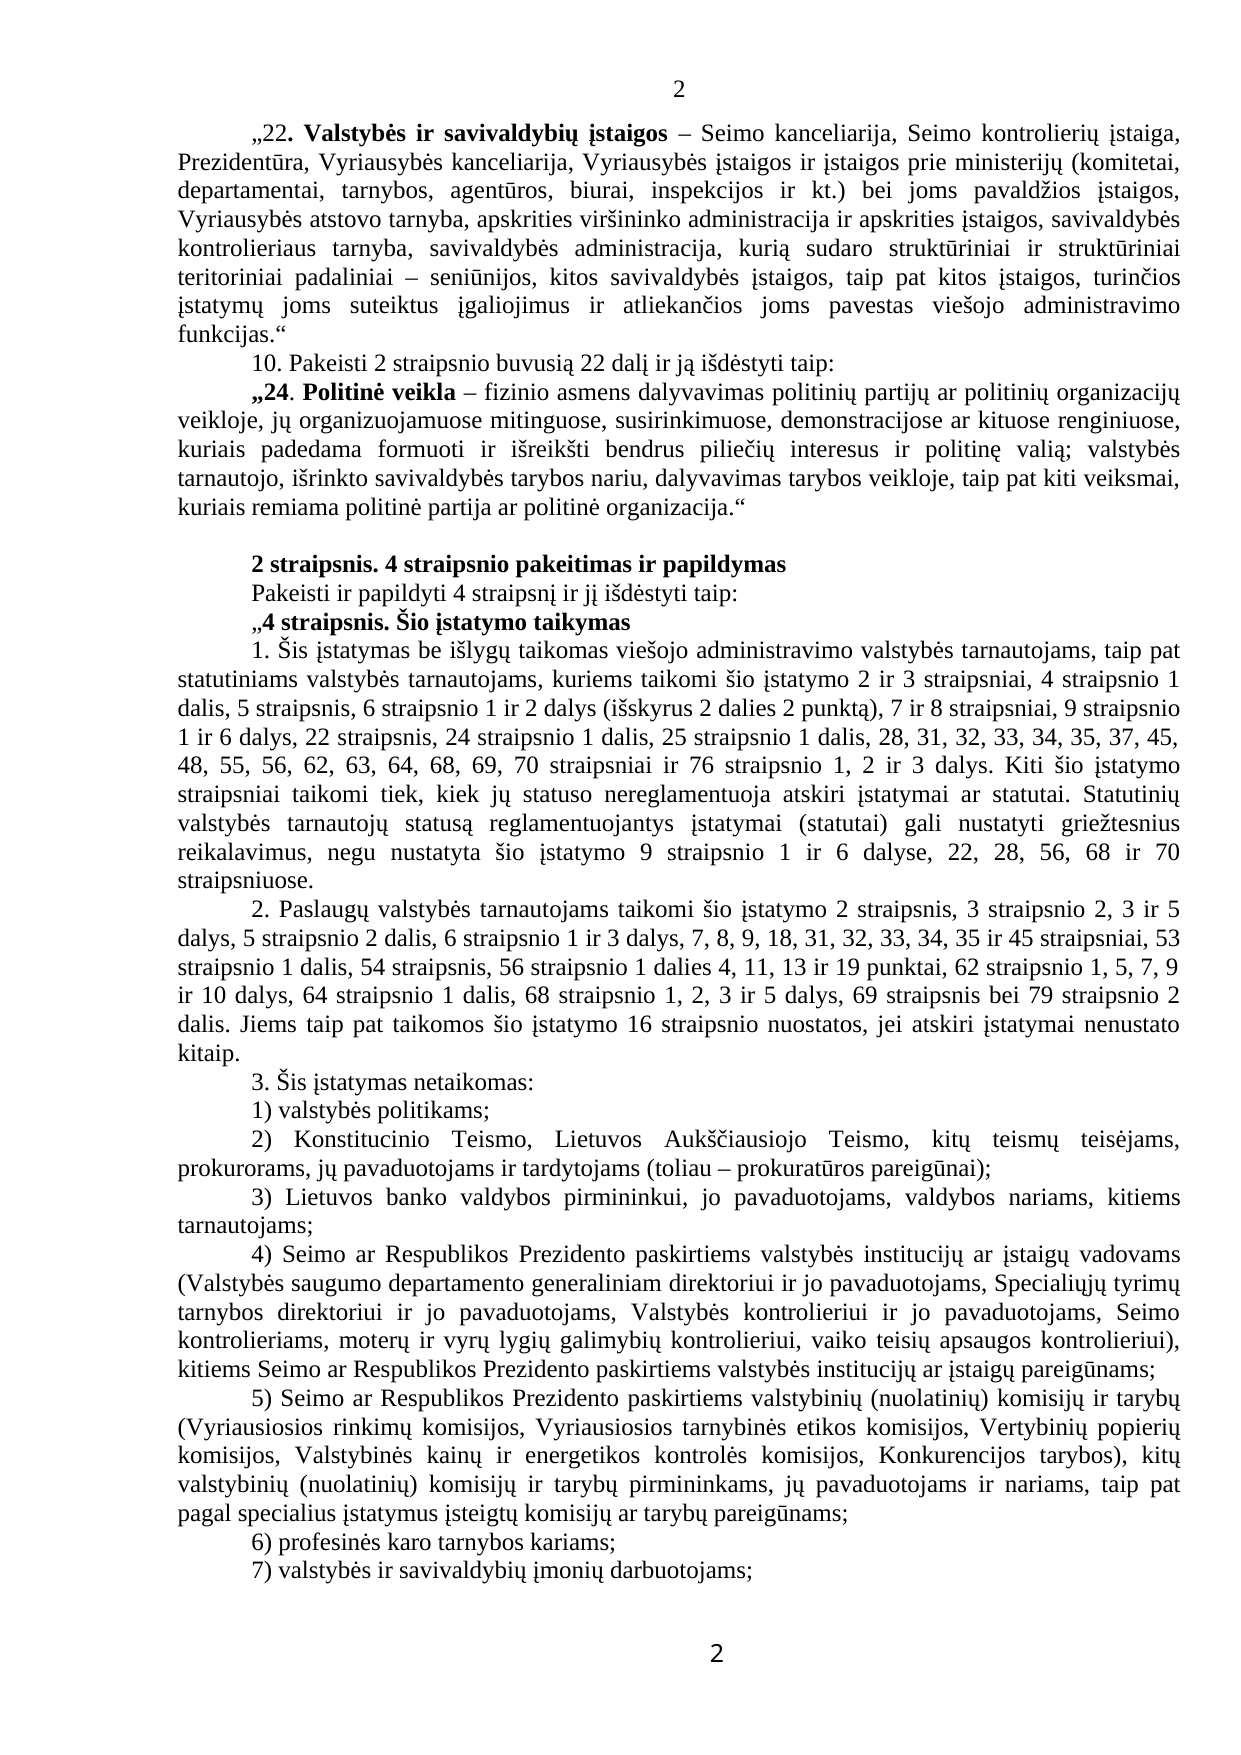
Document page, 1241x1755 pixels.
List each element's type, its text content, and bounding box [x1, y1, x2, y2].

text 7) valstybės ir savivaldybių įmonių darbuotojams; [177, 1556, 1181, 1584]
text 1) valstybės politikams; [177, 1096, 1181, 1124]
text 3. Šis įstatymas netaikomas: [177, 1067, 1181, 1096]
text 2) Konstitucinio Teismo, Lietuvos Aukščiausiojo Teismo, kitų teismų teisėjams, prokurorams, jų pavaduotojams ir tardytojams (toliau – prokuratūros pareigūnai); [177, 1124, 1181, 1182]
text 4) Seimo ar Respublikos Prezidento paskirtiems valstybės institucijų ar įstaigų vadovams (Valstybės saugumo departamento generaliniam direktoriui ir jo pavaduotojams, Specialiųjų tyrimų tarnybos direktoriui ir jo pavaduotojams, Valstybės kontrolieriui ir jo pavaduotojams, Seimo kontrolieriams, moterų ir vyrų lygių galimybių kontrolieriui, vaiko teisių apsaugos kontrolieriui), kitiems Seimo ar Respublikos Prezidento paskirtiems valstybės institucijų ar įstaigų pareigūnams; [177, 1239, 1181, 1383]
text 10. Pakeisti 2 straipsnio buvusią 22 dalį ir ją išdėstyti taip: [177, 348, 1181, 377]
text 6) profesinės karo tarnybos kariams; [177, 1527, 1181, 1556]
text 5) Seimo ar Respublikos Prezidento paskirtiems valstybinių (nuolatinių) komisijų ir tarybų (Vyriausiosios rinkimų komisijos, Vyriausiosios tarnybinės etikos komisijos, Vertybinių popierių komisijos, Valstybinės kainų ir energetikos kontrolės komisijos, Konkurencijos tarybos), kitų valstybinių (nuolatinių) komisijų ir tarybų pirmininkams, jų pavaduotojams ir nariams, taip pat pagal specialius įstatymus įsteigtų komisijų ar tarybų pareigūnams; [177, 1383, 1181, 1527]
text „4 straipsnis. Šio įstatymo taikymas [177, 607, 1181, 636]
text 2 straipsnis. 4 straipsnio pakeitimas ir papildymas [177, 549, 1181, 578]
text „24. Politinė veikla – fizinio asmens dalyvavimas politinių partijų ar politinių organizacijų veikloje, jų organizuojamuose mitinguose, susirinkimuose, demonstracijose ar kituose renginiuose, kuriais padedama formuoti ir išreikšti bendrus piliečių interesus ir politinę valią; valstybės tarnautojo, išrinkto savivaldybės tarybos nariu, dalyvavimas tarybos veikloje, taip pat kiti veiksmai, kuriais remiama politinė partija ar politinė organizacija.“ [177, 377, 1181, 521]
text 3) Lietuvos banko valdybos pirmininkui, jo pavaduotojams, valdybos nariams, kitiems tarnautojams; [177, 1182, 1181, 1239]
text „22. Valstybės ir savivaldybių įstaigos – Seimo kanceliarija, Seimo kontrolierių įstaiga, Prezidentūra, Vyriausybės kanceliarija, Vyriausybės įstaigos ir įstaigos prie ministerijų (komitetai, departamentai, tarnybos, agentūros, biurai, inspekcijos ir kt.) bei joms pavaldžios įstaigos, Vyriausybės atstovo tarnyba, apskrities viršininko administracija ir apskrities įstaigos, savivaldybės kontrolieriaus tarnyba, savivaldybės administracija, kurią sudaro struktūriniai ir struktūriniai teritoriniai padaliniai – seniūnijos, kitos savivaldybės įstaigos, taip pat kitos įstaigos, turinčios įstatymų joms suteiktus įgaliojimus ir atliekančios joms pavestas viešojo administravimo funkcijas.“ [177, 118, 1181, 348]
text Pakeisti ir papildyti 4 straipsnį ir jį išdėstyti taip: [177, 578, 1181, 607]
text 1. Šis įstatymas be išlygų taikomas viešojo administravimo valstybės tarnautojams, taip pat statutiniams valstybės tarnautojams, kuriems taikomi šio įstatymo 2 ir 3 straipsniai, 4 straipsnio 1 dalis, 5 straipsnis, 6 straipsnio 1 ir 2 dalys (išskyrus 2 dalies 2 punktą), 7 ir 8 straipsniai, 9 straipsnio 1 ir 6 dalys, 22 straipsnis, 24 straipsnio 1 dalis, 25 straipsnio 1 dalis, 28, 31, 32, 33, 34, 35, 37, 45, 48, 55, 56, 62, 63, 64, 68, 69, 70 straipsniai ir 76 straipsnio 1, 2 ir 3 dalys. Kiti šio įstatymo straipsniai taikomi tiek, kiek jų statuso nereglamentuoja atskiri įstatymai ar statutai. Statutinių valstybės tarnautojų statusą reglamentuojantys įstatymai (statutai) gali nustatyti griežtesnius reikalavimus, negu nustatyta šio įstatymo 9 straipsnio 1 ir 6 dalyse, 22, 28, 56, 68 ir 70 straipsniuose. [177, 636, 1181, 894]
text 2. Paslaugų valstybės tarnautojams taikomi šio įstatymo 2 straipsnis, 3 straipsnio 2, 3 ir 5 dalys, 5 straipsnio 2 dalis, 6 straipsnio 1 ir 3 dalys, 7, 8, 9, 18, 31, 32, 33, 34, 35 ir 45 straipsniai, 53 straipsnio 1 dalis, 54 straipsnis, 56 straipsnio 1 dalies 4, 11, 13 ir 19 punktai, 62 straipsnio 1, 5, 7, 9 ir 10 dalys, 64 straipsnio 1 dalis, 68 straipsnio 1, 2, 3 ir 5 dalys, 69 straipsnis bei 79 straipsnio 2 dalis. Jiems taip pat taikomos šio įstatymo 16 straipsnio nuostatos, jei atskiri įstatymai nenustato kitaip. [177, 894, 1181, 1067]
